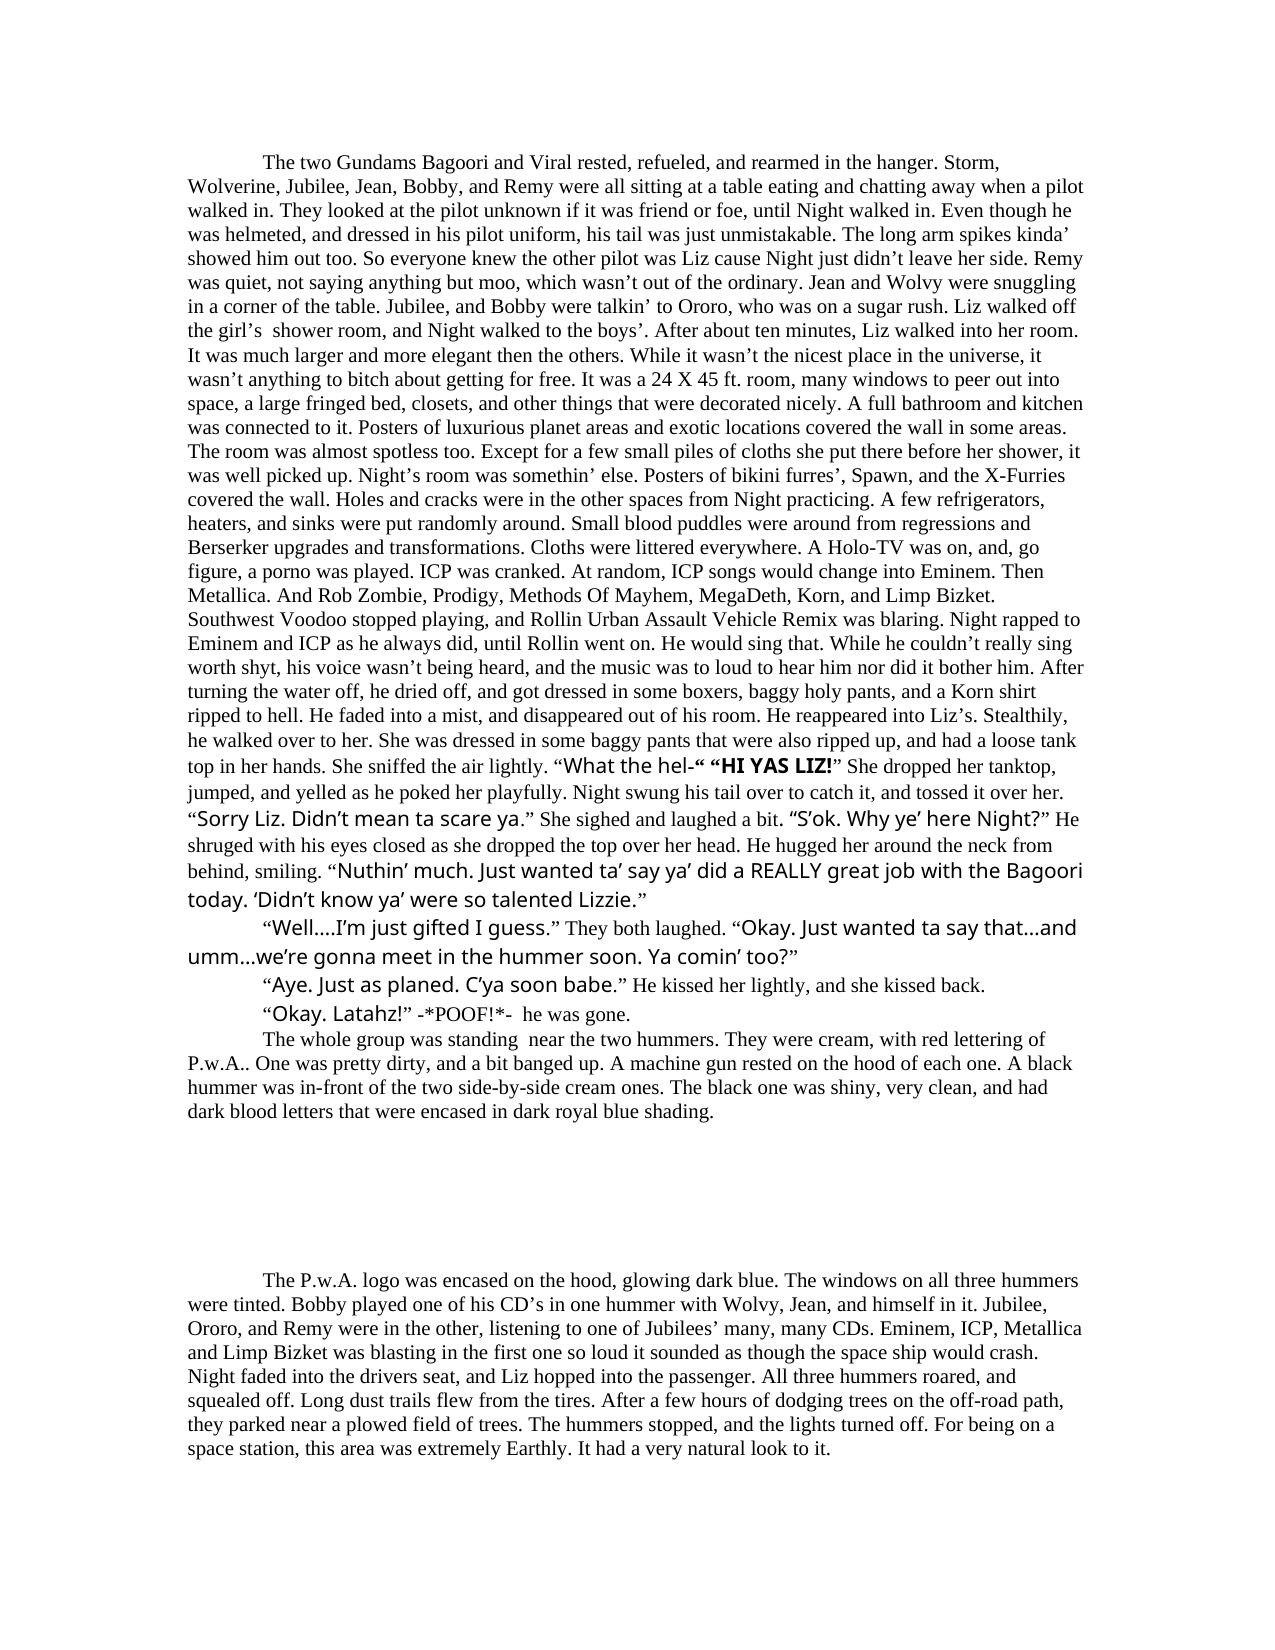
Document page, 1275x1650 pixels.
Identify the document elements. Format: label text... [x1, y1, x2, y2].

text The whole group was standing near the two hummers. They were cream, with red lettering of P.w.A.. One was pretty dirty, and a bit banged up. A machine gun rested on the hood of each one. A black hummer was in-front of the two side-by-side cream ones. The black one was shiny, very clean, and had dark blood letters that were encased in dark royal blue shading. [187, 1027, 1087, 1123]
text The two Gundams Bagoori and Viral rested, refueled, and rearmed in the hanger. Storm, Wolverine, Jubilee, Jean, Bobby, and Remy were all sitting at a table eating and chatting away when a pilot walked in. They looked at the pilot unknown if it was friend or foe, until Night walked in. Even though he was helmeted, and dressed in his pilot uniform, his tail was just unmistakable. The long arm spikes kinda’ showed him out too. So everyone knew the other pilot was Liz cause Night just didn’t leave her side. Remy was quiet, not saying anything but moo, which wasn’t out of the ordinary. Jean and Wolvy were snuggling in a corner of the table. Jubilee, and Bobby were talkin’ to Ororo, who was on a sugar rush. Liz walked off the girl’s shower room, and Night walked to the boys’. After about ten minutes, Liz walked into her room. It was much larger and more elegant then the others. While it wasn’t the nicest place in the universe, it wasn’t anything to bitch about getting for free. It was a 24 X 45 ft. room, many windows to peer out into space, a large fringed bed, closets, and other things that were decorated nicely. A full bathroom and kitchen was connected to it. Posters of luxurious planet areas and exotic locations covered the wall in some areas. The room was almost spotless too. Except for a few small piles of cloths she put there before her shower, it was well picked up. Night’s room was somethin’ else. Posters of bikini furres’, Spawn, and the X-Furries covered the wall. Holes and cracks were in the other spaces from Night practicing. A few refrigerators, heaters, and sinks were put randomly around. Small blood puddles were around from regressions and Berserker upgrades and transformations. Cloths were littered everywhere. A Holo-TV was on, and, go figure, a porno was played. ICP was cranked. At random, ICP songs would change into Eminem. Then Metallica. And Rob Zombie, Prodigy, Methods Of Mayhem, MegaDeth, Korn, and Limp Bizket. Southwest Voodoo stopped playing, and Rollin Urban Assault Vehicle Remix was blaring. Night rapped to Eminem and ICP as he always did, until Rollin went on. He would sing that. While he couldn’t really sing worth shyt, his voice wasn’t being heard, and the music was to loud to hear him nor did it bother him. After turning the water off, he dried off, and got dressed in some boxers, baggy holy pants, and a Korn shirt ripped to hell. He faded into a mist, and disappeared out of his room. He reappeared into Liz’s. Stealthily, he walked over to her. She was dressed in some baggy pants that were also ripped up, and had a loose tank top in her hands. She sniffed the air lightly. “What the hel-“ “HI YAS LIZ!” She dropped her tanktop, jumped, and yelled as he poked her playfully. Night swung his tail over to catch it, and tossed it over her. “Sorry Liz. Didn’t mean ta scare ya.” She sighed and laughed a bit. “S’ok. Why ye’ here Night?” He shruged with his eyes closed as she dropped the top over her head. He hugged her around the neck from behind, smiling. “Nuthin’ much. Just wanted ta’ say ya’ did a REALLY great job with the Bagoori today. ‘Didn’t know ya’ were so talented Lizzie.” [187, 150, 1087, 913]
text “Aye. Just as planed. C’ya soon babe.” He kissed her lightly, and she kissed back. [187, 970, 1087, 999]
text “Well….I’m just gifted I guess.” They both laughed. “Okay. Just wanted ta say that…and umm…we’re gonna meet in the hummer soon. Ya comin’ too?” [187, 913, 1087, 970]
text The P.w.A. logo was encased on the hood, glowing dark blue. The windows on all three hummers were tinted. Bobby played one of his CD’s in one hummer with Wolvy, Jean, and himself in it. Jubilee, Ororo, and Remy were in the other, listening to one of Jubilees’ many, many CDs. Eminem, ICP, Metallica and Limp Bizket was blasting in the first one so loud it sounded as though the space ship would crash. Night faded into the drivers seat, and Liz hopped into the passenger. All three hummers roared, and squealed off. Long dust trails flew from the tires. After a few hours of dodging trees on the off-road path, they parked near a plowed field of trees. The hummers stopped, and the lights turned off. For being on a space station, this area was extremely Earthly. It had a very natural look to it. [187, 1268, 1087, 1460]
text “Okay. Latahz!” -*POOF!*- he was gone. [187, 999, 1087, 1027]
